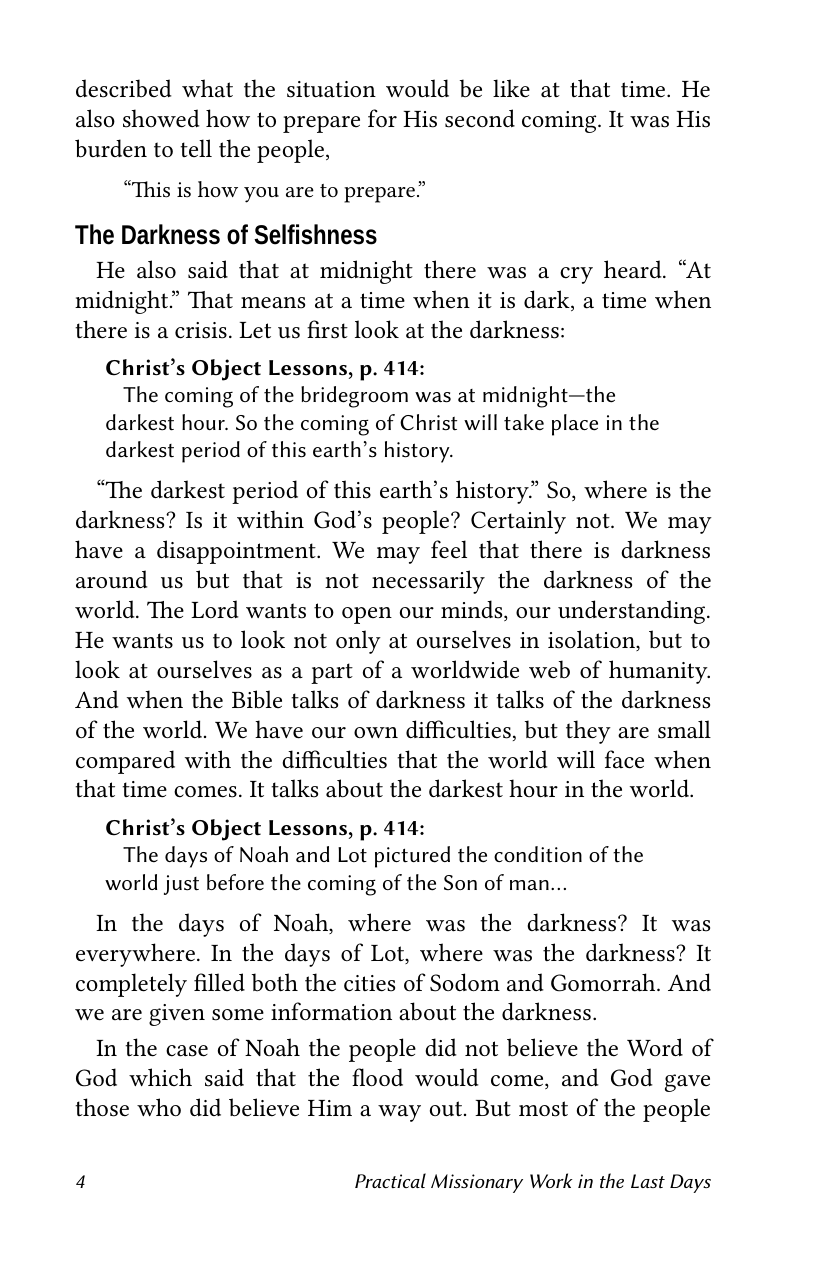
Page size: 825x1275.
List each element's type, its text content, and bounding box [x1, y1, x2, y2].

text Christ’s Object Lessons, p. 414: [105, 814, 712, 841]
text described what the situation would be like at that time. He also showed how to prepare for His second coming. It was His burden to tell the people, [75, 75, 712, 163]
subtitle The Darkness of Selfishness [75, 219, 712, 250]
text He also said that at midnight there was a cry heard. “At midnight.” That means at a time when it is dark, a time when there is a crisis. Let us first look at the darkness: [75, 256, 712, 344]
text “This is how you are to prepare.” [105, 177, 682, 203]
text In the days of Noah, where was the darkness? It was everywhere. In the days of Lot, where was the darkness? It completely filled both the cities of Sodom and Gomorrah. And we are given some information about the darkness. [75, 909, 712, 1027]
text In the case of Noah the people did not believe the Word of God which said that the flood would come, and God gave those who did believe Him a way out. But most of the people [75, 1034, 712, 1123]
text “The darkest period of this earth’s history.” So, where is the darkness? Is it within God’s people? Certainly not. We may have a disappointment. We may feel that there is darkness around us but that is not necessarily the darkness of the world. The Lord wants to open our minds, our understanding. He wants us to look not only at ourselves in isolation, but to look at ourselves as a part of a worldwide web of humanity. And when the Bible talks of darkness it talks of the darkness of the world. We have our own difficulties, but they are small compared with the difficulties that the world will face when that time comes. It talks about the darkest hour in the world. [75, 477, 712, 804]
text Christ’s Object Lessons, p. 414: [105, 355, 712, 381]
text The coming of the bridegroom was at midnight—the darkest hour. So the coming of Christ will take place in the darkest period of this earth’s history. [105, 382, 682, 463]
text The days of Noah and Lot pictured the condition of the world just before the coming of the Son of man… [105, 842, 682, 896]
